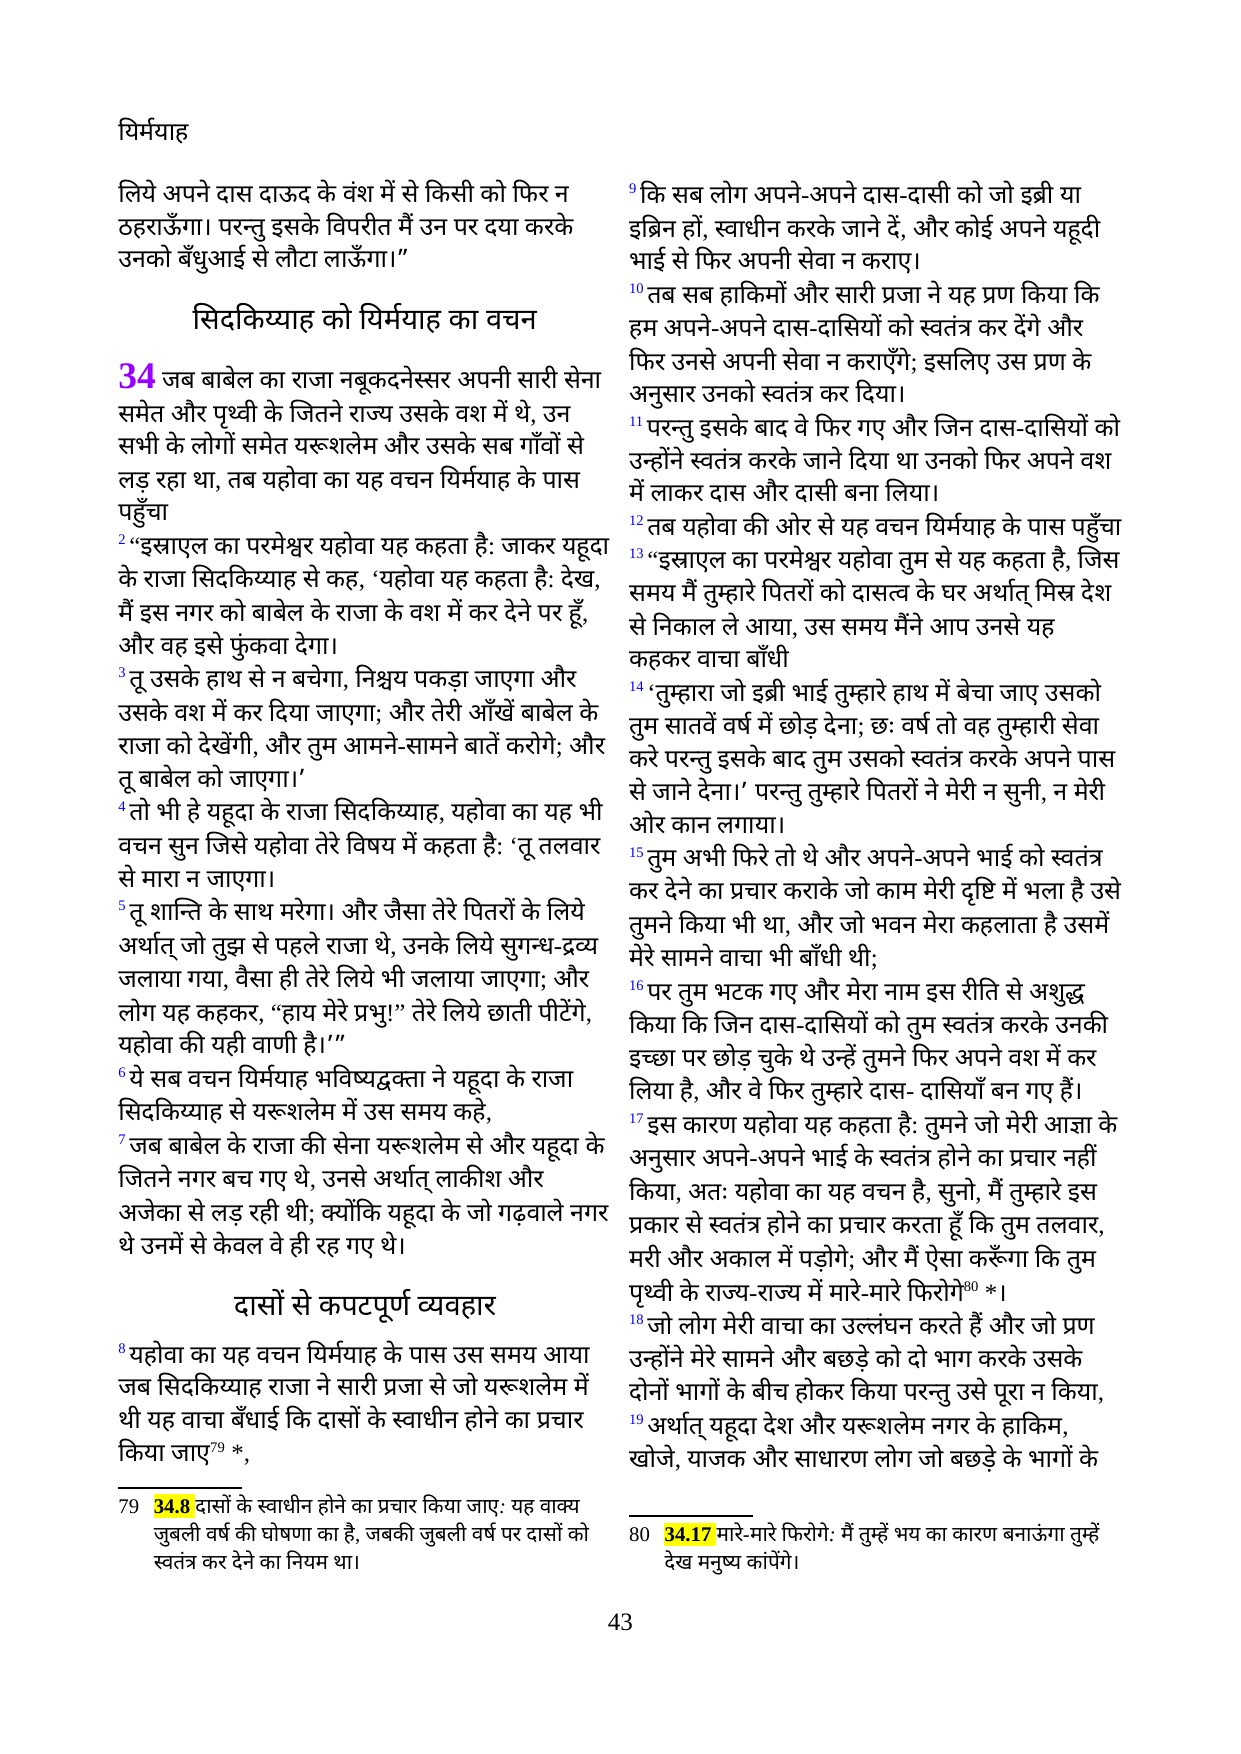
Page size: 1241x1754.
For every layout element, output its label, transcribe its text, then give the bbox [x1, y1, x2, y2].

text 19 अर्थात् यहूदा देश और यरूशलेम नगर के हाकिम, खोजे, याजक और साधारण लोग जो बछड़े के भागों के [629, 1411, 1122, 1478]
text 34.8 दासों के स्वाधीन होने का प्रचार किया जाए: यह वाक्य जुबली वर्ष की घोषणा का है, जबकी जुबली वर्ष पर दासों को स्वतंत्र कर देने का नियम था। [118, 1494, 611, 1578]
text 5 तू शान्ति के साथ मरेगा। और जैसा तेरे पितरों के लिये अर्थात् जो तुझ से पहले राजा थे, उनके लिये सुगन्ध-द्रव्य जलाया गया, वैसा ही तेरे लिये भी जलाया जाएगा; और लोग यह कहकर, “हाय मेरे प्रभु!” तेरे लिये छाती पीटेंगे, यहोवा की यही वाणी है।’” [118, 897, 611, 1064]
text 18 जो लोग मेरी वाचा का उल्लंघन करते हैं और जो प्रण उन्होंने मेरे सामने और बछड़े को दो भाग करके उसके दोनों भागों के बीच होकर किया परन्तु उसे पूरा न किया, [629, 1311, 1122, 1411]
text 7 जब बाबेल के राजा की सेना यरूशलेम से और यहूदा के जितने नगर बच गए थे, उनसे अर्थात् लाकीश और अजेका से लड़ रही थी; क्योंकि यहूदा के जो गढ़वाले नगर थे उनमें से केवल वे ही रह गए थे। [118, 1131, 611, 1264]
text 16 पर तुम भटक गए और मेरा नाम इस रीति से अशुद्ध किया कि जिन दास-दासियों को तुम स्वतंत्र करके उनकी इच्छा पर छोड़ चुके थे उन्हें तुमने फिर अपने वश में कर लिया है, और वे फिर तुम्हारे दास- दासियाँ बन गए हैं। [629, 977, 1122, 1110]
text 34 जब बाबेल का राजा नबूकदनेस्सर अपनी सारी सेना समेत और पृथ्वी के जितने राज्य उसके वश में थे, उन सभी के लोगों समेत यरूशलेम और उसके सब गाँवों से लड़ रहा था, तब यहोवा का यह वचन यिर्मयाह के पास पहुँचा [118, 353, 611, 531]
text 10 तब सब हाकिमों और सारी प्रजा ने यह प्रण किया कि हम अपने-अपने दास-दासियों को स्वतंत्र कर देंगे और फिर उनसे अपनी सेवा न कराएँगे; इसलिए उस प्रण के अनुसार उनको स्वतंत्र कर दिया। [629, 280, 1122, 413]
subtitle सिदकिय्याह को यिर्मयाह का वचन [118, 303, 611, 341]
text 2 “इस्राएल का परमेश्वर यहोवा यह कहता है: जाकर यहूदा के राजा सिदकिय्याह से कह, ‘यहोवा यह कहता है: देख, मैं इस नगर को बाबेल के राजा के वश में कर देने पर हूँ, और वह इसे फुंकवा देगा। [118, 531, 611, 664]
text 14 ‘तुम्हारा जो इब्री भाई तुम्हारे हाथ में बेचा जाए उसको तुम सातवें वर्ष में छोड़ देना; छः वर्ष तो वह तुम्हारी सेवा करे परन्तु इसके बाद तुम उसको स्वतंत्र करके अपने पास से जाने देना।’ परन्तु तुम्हारे पितरों ने मेरी न सुनी, न मेरी ओर कान लगाया। [629, 678, 1122, 843]
text 3 तू उसके हाथ से न बचेगा, निश्चय पकड़ा जाएगा और उसके वश में कर दिया जाएगा; और तेरी आँखें बाबेल के राजा को देखेंगी, और तुम आमने-सामने बातें करोगे; और तू बाबेल को जाएगा।’ [118, 664, 611, 797]
text 15 तुम अभी फिरे तो थे और अपने-अपने भाई को स्वतंत्र कर देने का प्रचार कराके जो काम मेरी दृष्टि में भला है उसे तुमने किया भी था, और जो भवन मेरा कहलाता है उसमें मेरे सामने वाचा भी बाँधी थी; [629, 843, 1122, 977]
text 13 “इस्राएल का परमेश्वर यहोवा तुम से यह कहता है, जिस समय मैं तुम्हारे पितरों को दासत्व के घर अर्थात् मिस्र देश से निकाल ले आया, उस समय मैंने आप उनसे यह कहकर वाचा बाँधी [629, 545, 1122, 678]
text 34.17 मारे-मारे फिरोगे: मैं तुम्हें भय का कारण बनाऊंगा तुम्हें देख मनुष्य कांपेंगे। [629, 1522, 1122, 1578]
subtitle दासों से कपटपूर्ण व्यवहार [118, 1289, 611, 1327]
text 11 परन्तु इसके बाद वे फिर गए और जिन दास-दासियों को उन्होंने स्वतंत्र करके जाने दिया था उनको फिर अपने वश में लाकर दास और दासी बना लिया। [629, 413, 1122, 512]
text लिये अपने दास दाऊद के वंश में से किसी को फिर न ठहराऊँगा। परन्तु इसके विपरीत मैं उन पर दया करके उनको बँधुआई से लौटा लाऊँगा।” [118, 180, 611, 278]
text 12 तब यहोवा की ओर से यह वचन यिर्मयाह के पास पहुँचा [629, 512, 1122, 545]
text 17 इस कारण यहोवा यह कहता है: तुमने जो मेरी आज्ञा के अनुसार अपने-अपने भाई के स्वतंत्र होने का प्रचार नहीं किया, अतः यहोवा का यह वचन है, सुनो, मैं तुम्हारे इस प्रकार से स्वतंत्र होने का प्रचार करता हूँ कि तुम तलवार, मरी और अकाल में पड़ोगे; और मैं ऐसा करूँगा कि तुम पृथ्वी के राज्य-राज्य में मारे-मारे फिरोगे *। [629, 1110, 1122, 1311]
text 8 यहोवा का यह वचन यिर्मयाह के पास उस समय आया जब सिदकिय्याह राजा ने सारी प्रजा से जो यरूशलेम में थी यह वाचा बँधाई कि दासों के स्वाधीन होने का प्रचार किया जाए *, [118, 1340, 611, 1472]
text 6 ये सब वचन यिर्मयाह भविष्यद्वक्ता ने यहूदा के राजा सिदकिय्याह से यरूशलेम में उस समय कहे, [118, 1064, 611, 1131]
text 4 तो भी हे यहूदा के राजा सिदकिय्याह, यहोवा का यह भी वचन सुन जिसे यहोवा तेरे विषय में कहता है: ‘तू तलवार से मारा न जाएगा। [118, 797, 611, 897]
text 9 कि सब लोग अपने-अपने दास-दासी को जो इब्री या इब्रिन हों, स्वाधीन करके जाने दें, और कोई अपने यहूदी भाई से फिर अपनी सेवा न कराए। [629, 180, 1122, 280]
